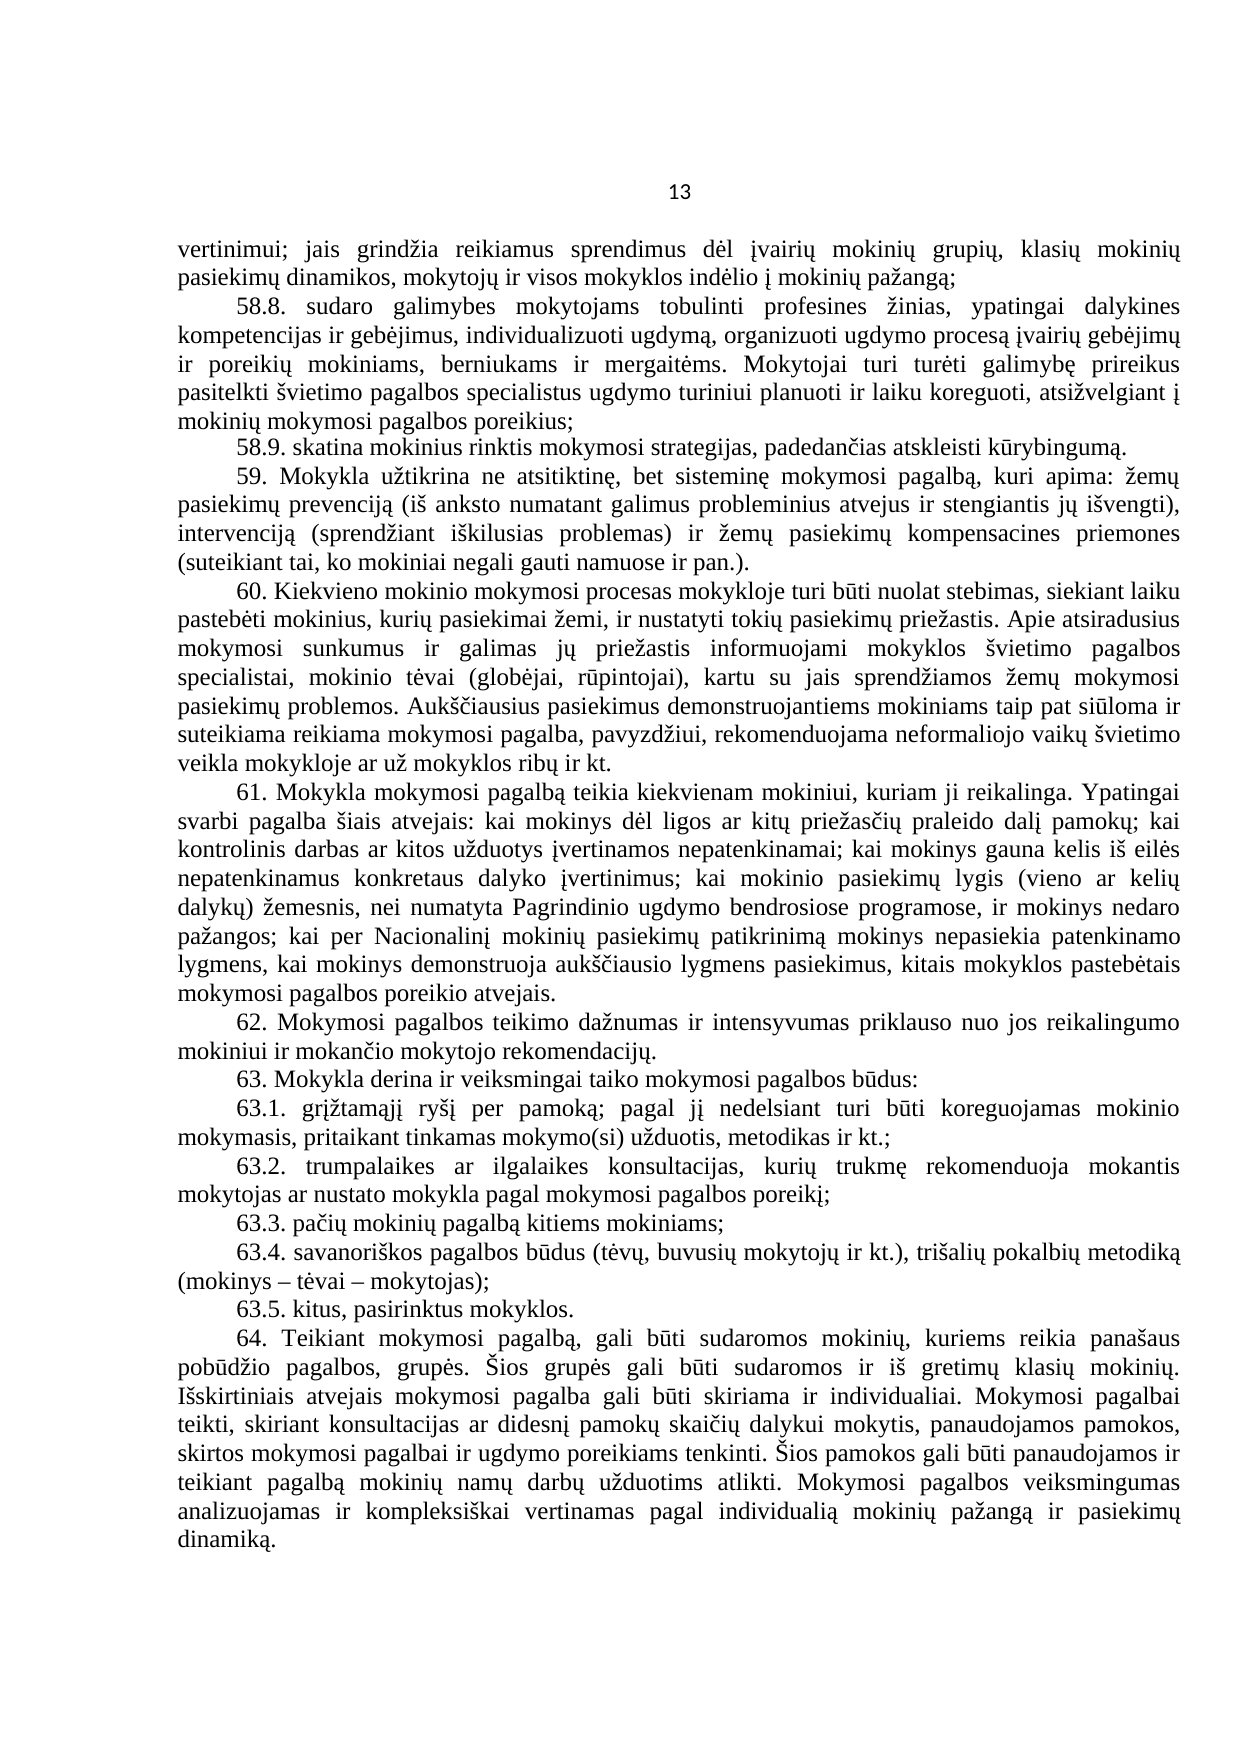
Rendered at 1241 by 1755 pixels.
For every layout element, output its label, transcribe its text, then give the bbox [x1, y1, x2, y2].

text 64. Teikiant mokymosi pagalbą, gali būti sudaromos mokinių, kuriems reikia panašaus pobūdžio pagalbos, grupės. Šios grupės gali būti sudaromos ir iš gretimų klasių mokinių. Išskirtiniais atvejais mokymosi pagalba gali būti skiriama ir individualiai. Mokymosi pagalbai teikti, skiriant konsultacijas ar didesnį pamokų skaičių dalykui mokytis, panaudojamos pamokos, skirtos mokymosi pagalbai ir ugdymo poreikiams tenkinti. Šios pamokos gali būti panaudojamos ir teikiant pagalbą mokinių namų darbų užduotims atlikti. Mokymosi pagalbos veiksmingumas analizuojamas ir kompleksiškai vertinamas pagal individualią mokinių pažangą ir pasiekimų dinamiką. [177, 1323, 1181, 1553]
text 58.9. skatina mokinius rinktis mokymosi strategijas, padedančias atskleisti kūrybingumą. [177, 435, 1181, 461]
text vertinimui; jais grindžia reikiamus sprendimus dėl įvairių mokinių grupių, klasių mokinių pasiekimų dinamikos, mokytojų ir visos mokyklos indėlio į mokinių pažangą; [177, 234, 1181, 291]
text 63.3. pačių mokinių pagalbą kitiems mokiniams; [177, 1208, 1181, 1237]
text 63.4. savanoriškos pagalbos būdus (tėvų, buvusių mokytojų ir kt.), trišalių pokalbių metodiką (mokinys – tėvai – mokytojas); [177, 1237, 1181, 1294]
text 59. Mokykla užtikrina ne atsitiktinę, bet sisteminę mokymosi pagalbą, kuri apima: žemų pasiekimų prevenciją (iš anksto numatant galimus probleminius atvejus ir stengiantis jų išvengti), intervenciją (sprendžiant iškilusias problemas) ir žemų pasiekimų kompensacines priemones (suteikiant tai, ko mokiniai negali gauti namuose ir pan.). [177, 461, 1181, 576]
text 63.5. kitus, pasirinktus mokyklos. [177, 1294, 1181, 1323]
text 60. Kiekvieno mokinio mokymosi procesas mokykloje turi būti nuolat stebimas, siekiant laiku pastebėti mokinius, kurių pasiekimai žemi, ir nustatyti tokių pasiekimų priežastis. Apie atsiradusius mokymosi sunkumus ir galimas jų priežastis informuojami mokyklos švietimo pagalbos specialistai, mokinio tėvai (globėjai, rūpintojai), kartu su jais sprendžiamos žemų mokymosi pasiekimų problemos. Aukščiausius pasiekimus demonstruojantiems mokiniams taip pat siūloma ir suteikiama reikiama mokymosi pagalba, pavyzdžiui, rekomenduojama neformaliojo vaikų švietimo veikla mokykloje ar už mokyklos ribų ir kt. [177, 576, 1181, 777]
text 63. Mokykla derina ir veiksmingai taiko mokymosi pagalbos būdus: [177, 1064, 1181, 1093]
text 58.8. sudaro galimybes mokytojams tobulinti profesines žinias, ypatingai dalykines kompetencijas ir gebėjimus, individualizuoti ugdymą, organizuoti ugdymo procesą įvairių gebėjimų ir poreikių mokiniams, berniukams ir mergaitėms. Mokytojai turi turėti galimybę prireikus pasitelkti švietimo pagalbos specialistus ugdymo turiniui planuoti ir laiku koreguoti, atsižvelgiant į mokinių mokymosi pagalbos poreikius; [177, 291, 1181, 435]
text 62. Mokymosi pagalbos teikimo dažnumas ir intensyvumas priklauso nuo jos reikalingumo mokiniui ir mokančio mokytojo rekomendacijų. [177, 1007, 1181, 1064]
text 63.2. trumpalaikes ar ilgalaikes konsultacijas, kurių trukmę rekomenduoja mokantis mokytojas ar nustato mokykla pagal mokymosi pagalbos poreikį; [177, 1151, 1181, 1208]
text 61. Mokykla mokymosi pagalbą teikia kiekvienam mokiniui, kuriam ji reikalinga. Ypatingai svarbi pagalba šiais atvejais: kai mokinys dėl ligos ar kitų priežasčių praleido dalį pamokų; kai kontrolinis darbas ar kitos užduotys įvertinamos nepatenkinamai; kai mokinys gauna kelis iš eilės nepatenkinamus konkretaus dalyko įvertinimus; kai mokinio pasiekimų lygis (vieno ar kelių dalykų) žemesnis, nei numatyta Pagrindinio ugdymo bendrosiose programose, ir mokinys nedaro pažangos; kai per Nacionalinį mokinių pasiekimų patikrinimą mokinys nepasiekia patenkinamo lygmens, kai mokinys demonstruoja aukščiausio lygmens pasiekimus, kitais mokyklos pastebėtais mokymosi pagalbos poreikio atvejais. [177, 777, 1181, 1007]
text 63.1. grįžtamąjį ryšį per pamoką; pagal jį nedelsiant turi būti koreguojamas mokinio mokymasis, pritaikant tinkamas mokymo(si) užduotis, metodikas ir kt.; [177, 1093, 1181, 1151]
